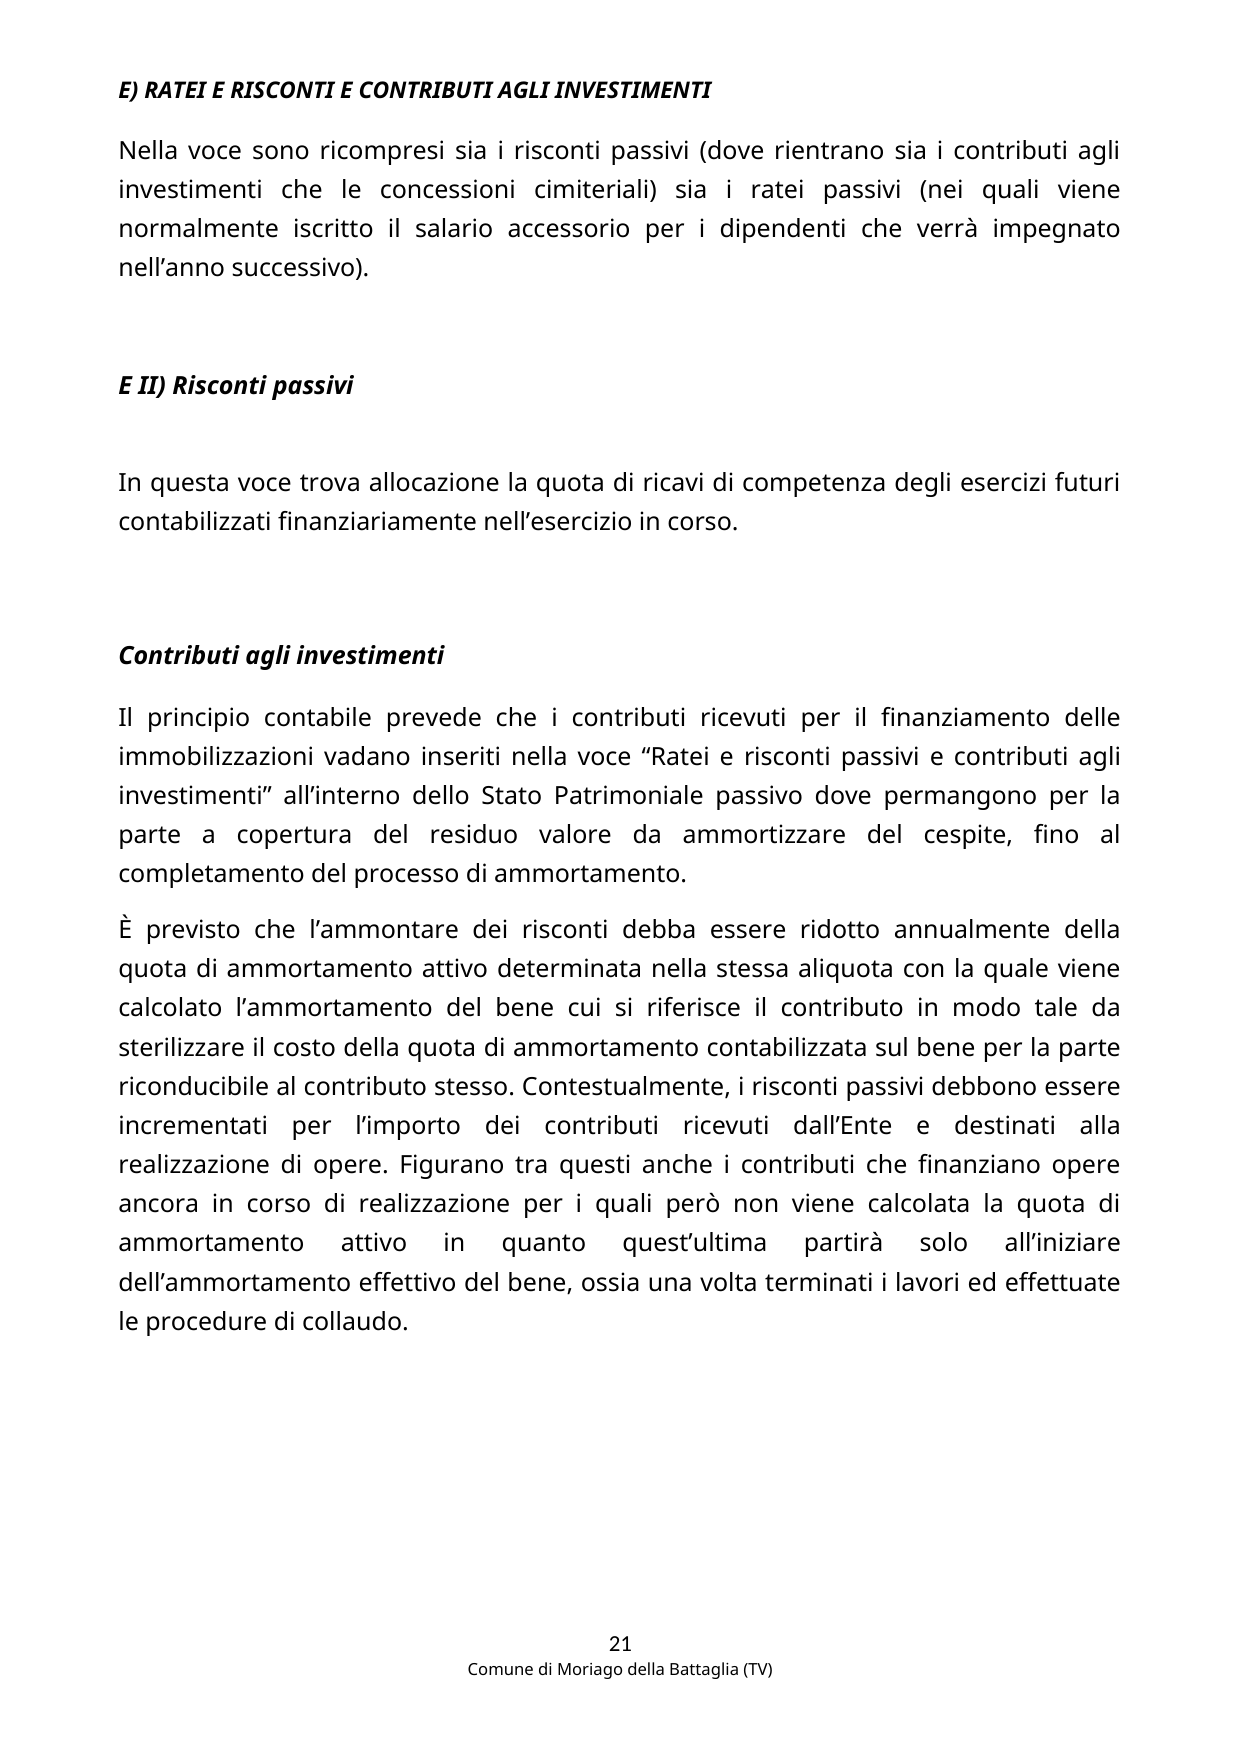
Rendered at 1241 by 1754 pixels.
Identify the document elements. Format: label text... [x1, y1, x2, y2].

subtitle E) RATEI E RISCONTI E CONTRIBUTI AGLI INVESTIMENTI [118, 74, 1122, 105]
subtitle E II) Risconti passivi [118, 367, 1122, 401]
text Il principio contabile prevede che i contributi ricevuti per il finanziamento delle immobilizzazioni vadano inseriti nella voce “Ratei e risconti passivi e contributi agli investimenti” all’interno dello Stato Patrimoniale passivo dove permangono per la parte a copertura del residuo valore da ammortizzare del cespite, fino al completamento del processo di ammortamento. [118, 699, 1122, 890]
text In questa voce trova allocazione la quota di ricavi di competenza degli esercizi futuri contabilizzati finanziariamente nell’esercizio in corso. [118, 464, 1122, 538]
text È previsto che l’ammontare dei risconti debba essere ridotto annualmente della quota di ammortamento attivo determinata nella stessa aliquota con la quale viene calcolato l’ammortamento del bene cui si riferisce il contributo in modo tale da sterilizzare il costo della quota di ammortamento contabilizzata sul bene per la parte riconducibile al contributo stesso. Contestualmente, i risconti passivi debbono essere incrementati per l’importo dei contributi ricevuti dall’Ente e destinati alla realizzazione di opere. Figurano tra questi anche i contributi che finanziano opere ancora in corso di realizzazione per i quali però non viene calcolata la quota di ammortamento attivo in quanto quest’ultima partirà solo all’iniziare dell’ammortamento effettivo del bene, ossia una volta terminati i lavori ed effettuate le procedure di collaudo. [118, 912, 1122, 1337]
subtitle Contributi agli investimenti [118, 638, 1122, 672]
text Nella voce sono ricompresi sia i risconti passivi (dove rientrano sia i contributi agli investimenti che le concessioni cimiteriali) sia i ratei passivi (nei quali viene normalmente iscritto il salario accessorio per i dipendenti che verrà impegnato nell’anno successivo). [118, 132, 1122, 284]
